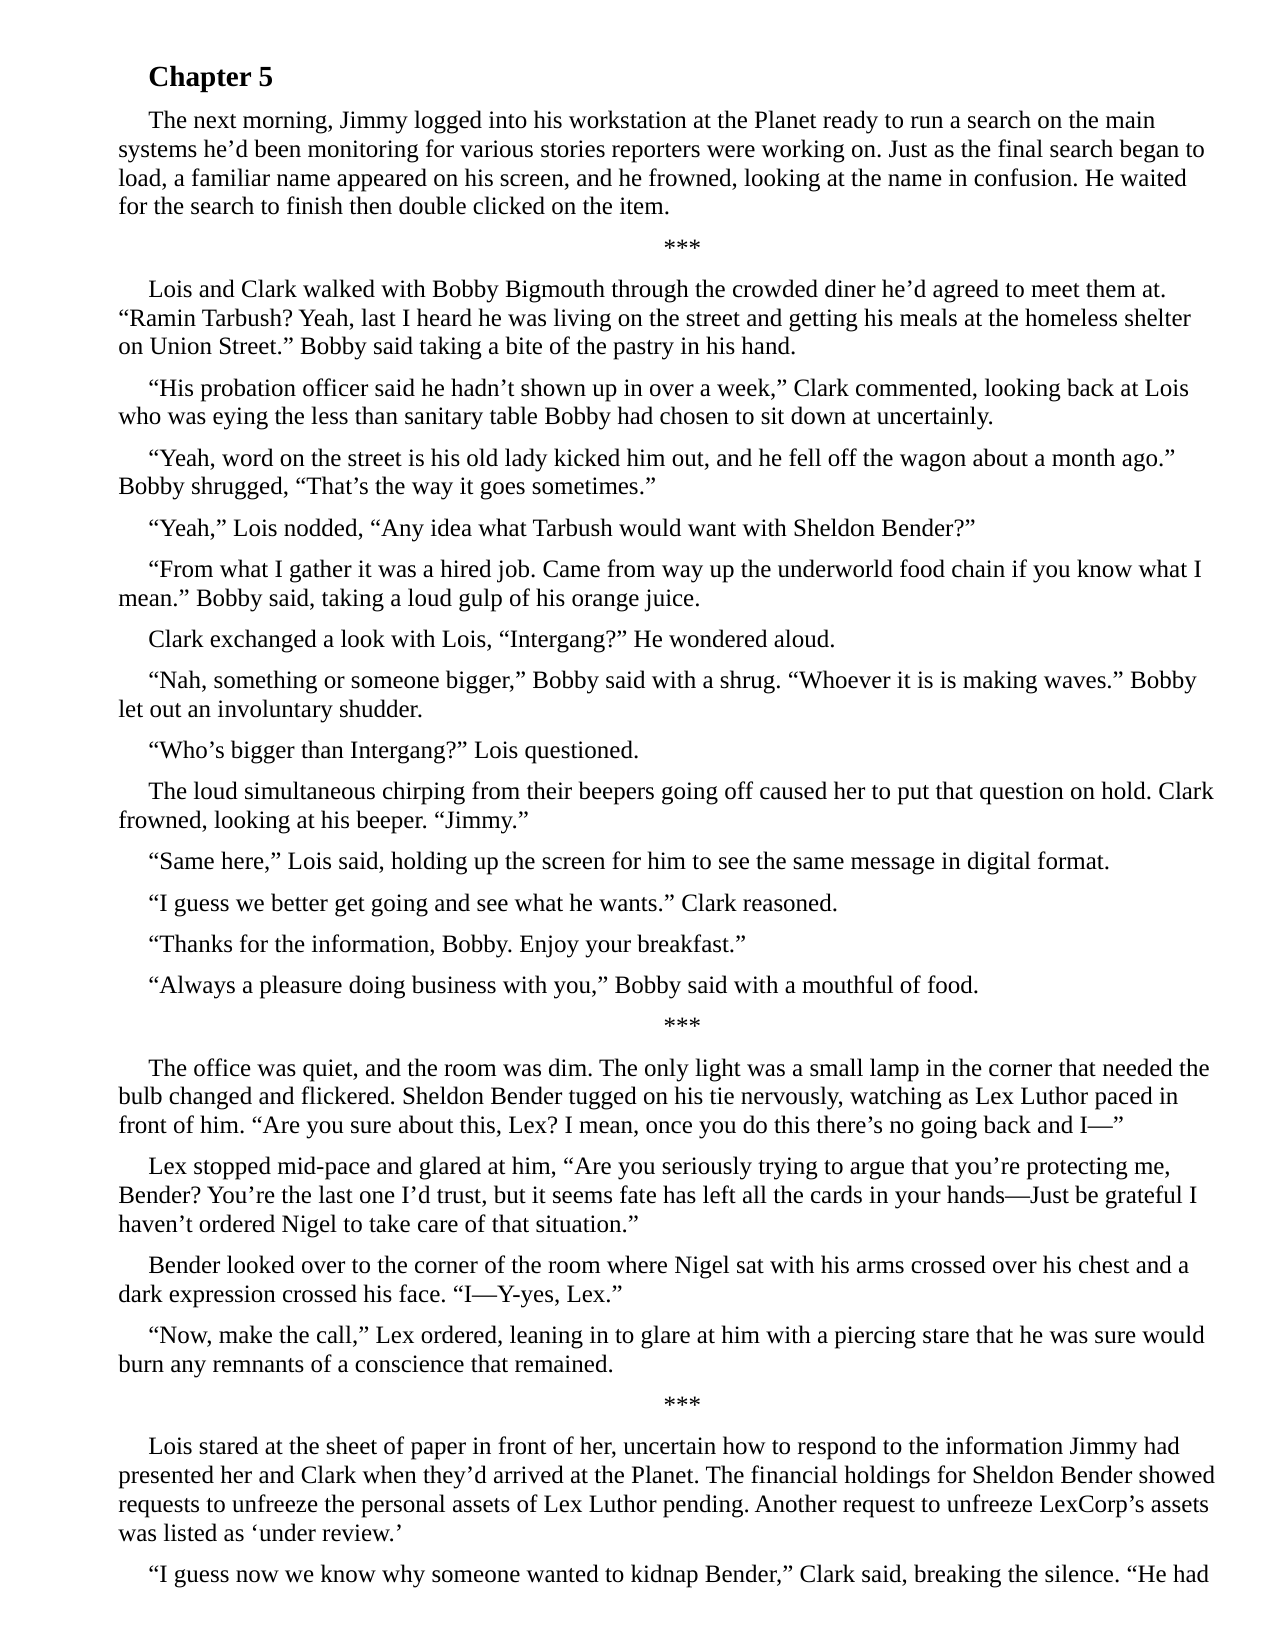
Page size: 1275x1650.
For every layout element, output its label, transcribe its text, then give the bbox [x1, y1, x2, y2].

text “I guess now we know why someone wanted to kidnap Bender,” Clark said, breaking the silence. “He had [118, 1559, 1216, 1588]
text “Thanks for the information, Bobby. Enjoy your breakfast.” [118, 929, 1216, 958]
text The next morning, Jimmy logged into his workstation at the Planet ready to run a search on the main systems he’d been monitoring for various stories reporters were working on. Just as the final search began to load, a familiar name appeared on his screen, and he frowned, looking at the name in confusion. He waited for the search to finish then double clicked on the item. [118, 105, 1216, 220]
text “Same here,” Lois said, holding up the screen for him to see the same message in digital format. [118, 846, 1216, 875]
text “Nah, something or someone bigger,” Bobby said with a shrug. “Whoever it is is making waves.” Bobby let out an involuntary shudder. [118, 665, 1216, 723]
text Bender looked over to the corner of the room where Nigel sat with his arms crossed over his chest and a dark expression crossed his face. “I—Y-yes, Lex.” [118, 1250, 1216, 1308]
text “His probation officer said he hadn’t shown up in over a week,” Clark commented, looking back at Lois who was eying the less than sanitary table Bobby had chosen to sit down at uncertainly. [118, 373, 1216, 430]
text *** [118, 233, 1216, 261]
text “Now, make the call,” Lex ordered, leaning in to glare at him with a piercing stare that he was sure would burn any remnants of a conscience that remained. [118, 1320, 1216, 1378]
text *** [118, 1390, 1216, 1419]
text The office was quiet, and the room was dim. The only light was a small lamp in the corner that needed the bulb changed and flickered. Sheldon Bender tugged on his tie nervously, watching as Lex Luthor paced in front of him. “Are you sure about this, Lex? I mean, once you do this there’s no going back and I—” [118, 1053, 1216, 1139]
text Lois stared at the sheet of paper in front of her, uncertain how to respond to the information Jimmy had presented her and Clark when they’d arrived at the Planet. The financial holdings for Sheldon Bender showed requests to unfreeze the personal assets of Lex Luthor pending. Another request to unfreeze LexCorp’s assets was listed as ‘under review.’ [118, 1431, 1216, 1546]
text “Yeah,” Lois nodded, “Any idea what Tarbush would want with Sheldon Bender?” [118, 513, 1216, 541]
text *** [118, 1011, 1216, 1040]
subtitle Chapter 5 [118, 59, 1216, 93]
text Lois and Clark walked with Bobby Bigmouth through the crowded diner he’d agreed to meet them at. “Ramin Tarbush? Yeah, last I heard he was living on the street and getting his meals at the homeless shelter on Union Street.” Bobby said taking a bite of the pastry in his hand. [118, 274, 1216, 360]
text “From what I gather it was a hired job. Came from way up the underworld food chain if you know what I mean.” Bobby said, taking a loud gulp of his orange juice. [118, 554, 1216, 611]
text “Who’s bigger than Intergang?” Lois questioned. [118, 735, 1216, 764]
text Lex stopped mid-pace and glared at him, “Are you seriously trying to argue that you’re protecting me, Bender? You’re the last one I’d trust, but it seems fate has left all the cards in your hands—Just be grateful I haven’t ordered Nigel to take care of that situation.” [118, 1151, 1216, 1238]
text Clark exchanged a look with Lois, “Intergang?” He wondered aloud. [118, 624, 1216, 653]
text “Always a pleasure doing business with you,” Bobby said with a mouthful of food. [118, 970, 1216, 999]
text “I guess we better get going and see what he wants.” Clark reasoned. [118, 888, 1216, 916]
text The loud simultaneous chirping from their beepers going off caused her to put that question on hold. Clark frowned, looking at his beeper. “Jimmy.” [118, 776, 1216, 834]
text “Yeah, word on the street is his old lady kicked him out, and he fell off the wagon about a month ago.” Bobby shrugged, “That’s the way it goes sometimes.” [118, 443, 1216, 500]
